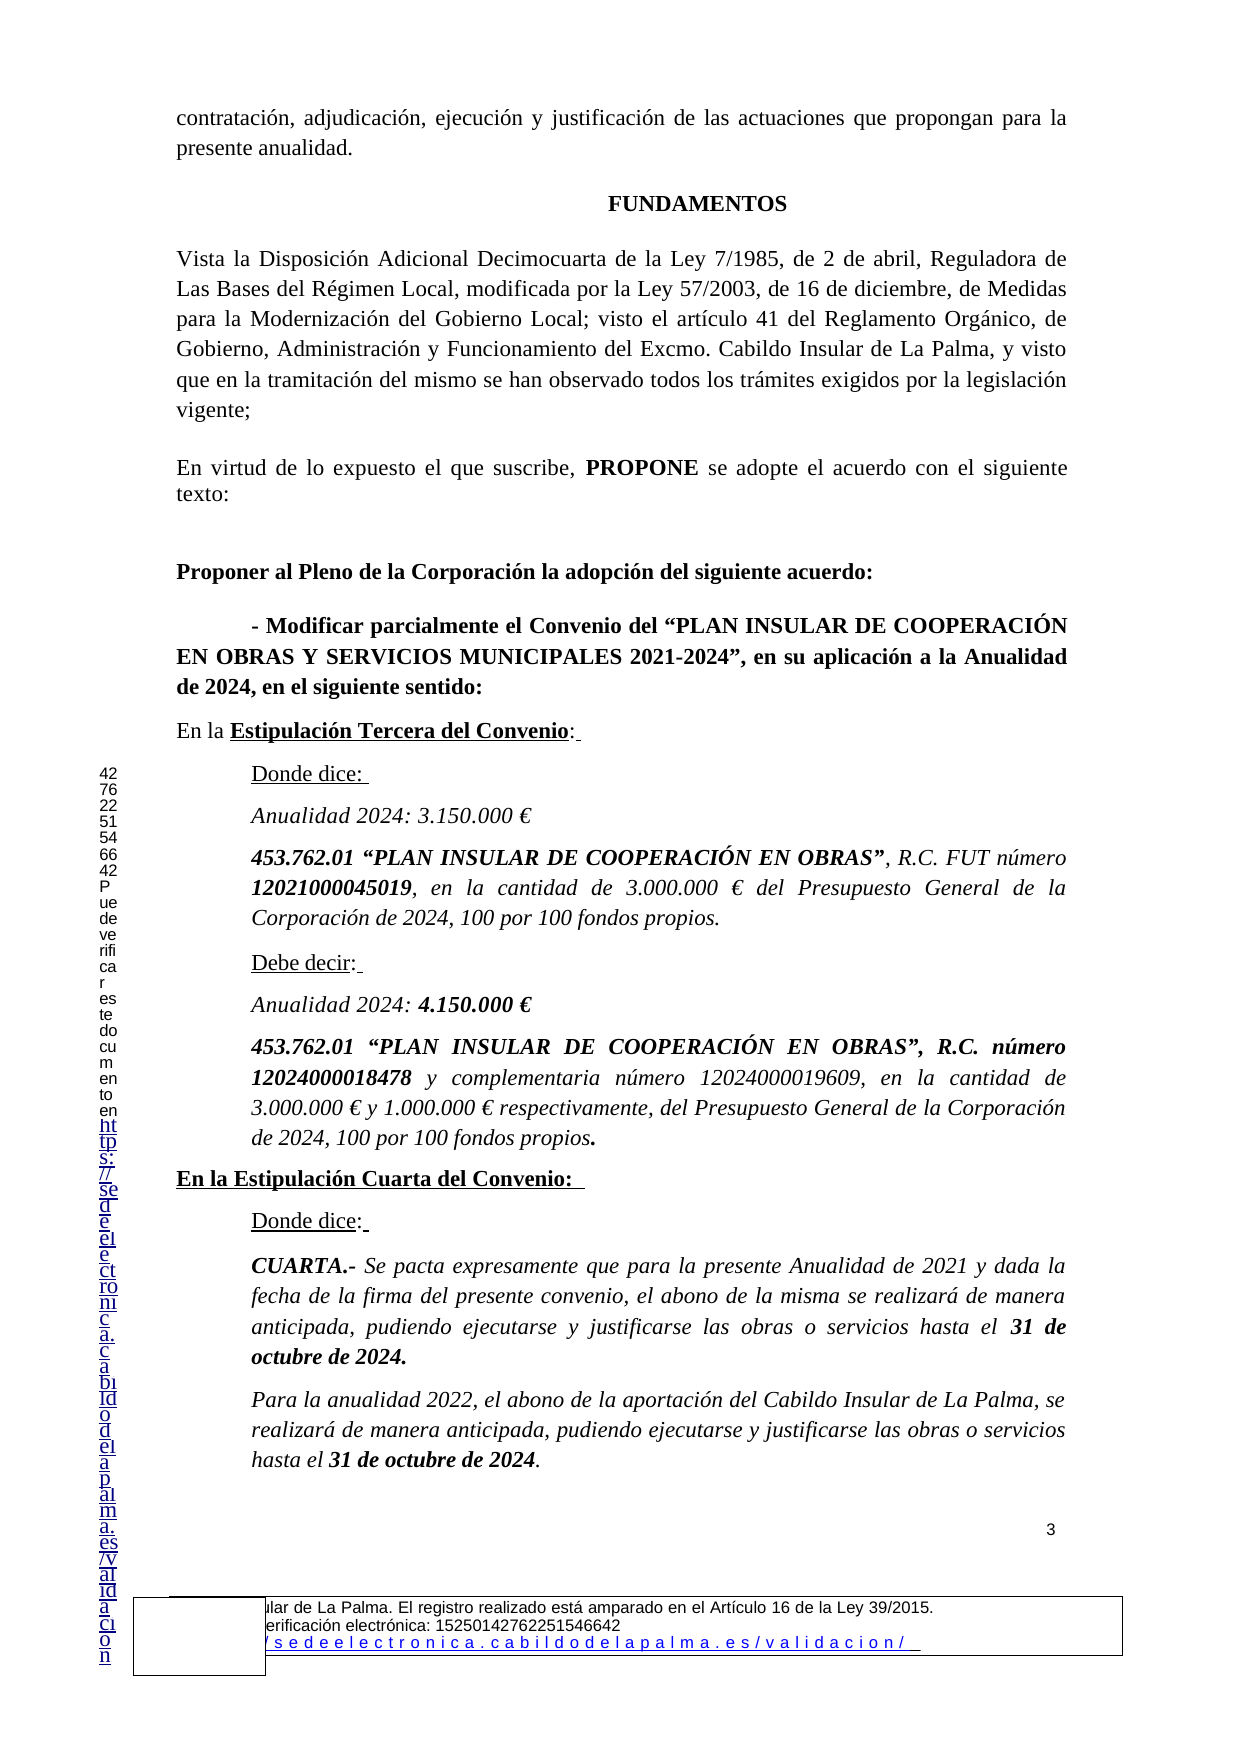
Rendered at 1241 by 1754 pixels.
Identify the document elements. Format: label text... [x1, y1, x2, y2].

text Debe decir: [251, 949, 1219, 975]
text Para la anualidad 2022, el abono de la aportación del Cabildo Insular de La Palma, se realizará de manera anticipada, pudiendo ejecutarse y justificarse las obras o servicios hasta el 31 de octubre de 2024. [251, 1383, 1069, 1474]
text FUNDAMENTOS [176, 191, 1219, 217]
text contratación, adjudicación, ejecución y justificación de las actuaciones que propongan para la presente anualidad. [134, 1598, 265, 1656]
text 3 [1046, 1521, 1219, 1539]
text En la Estipulación Cuarta del Convenio: Donde dice: [176, 1152, 1219, 1237]
text 453.762.01 “PLAN INSULAR DE COOPERACIÓN EN OBRAS”, R.C. FUT número 12021000045019, en la cantidad de 3.000.000 € del Presupuesto General de la Corporación de 2024, 100 por 100 fondos propios. [251, 841, 1069, 932]
text C.U.D.: 15250142762251546642 Puede verificar este documento en https://sedeelectronica.cabildodelapalma.es/validacion [99, 767, 118, 1198]
text 453.762.01 “PLAN INSULAR DE COOPERACIÓN EN OBRAS”, R.C. número 12024000018478 y complementaria número 12024000019609, en la cantidad de 3.000.000 € y 1.000.000 € respectivamente, del Presupuesto General de la Corporación de 2024, 100 por 100 fondos propios. [251, 1031, 1069, 1151]
text C.U.D.: 15250142762251546642 Puede verificar este documento en https://sedeelectronica.cabildodelapalma.es/validacion [99, 1296, 118, 1551]
text Donde dice: [251, 761, 1219, 786]
text Anualidad 2024: 3.150.000 € [251, 803, 1219, 829]
text En la Estipulación Tercera del Convenio: [176, 717, 1219, 743]
text Vista la Disposición Adicional Decimocuarta de la Ley 7/1985, de 2 de abril, Reguladora de Las Bases del Régimen Local, modificada por la Ley 57/2003, de 16 de diciembre, de Medidas para la Modernización del Gobierno Local; visto el artículo 41 del Reglamento Orgánico, de Gobierno, Administración y Funcionamiento del Excmo. Cabildo Insular de La Palma, y visto que en la tramitación del mismo se han observado todos los trámites exigidos por la legislación vigente; [176, 242, 1069, 424]
text CUARTA.- Se pacta expresamente que para la presente Anualidad de 2021 y dada la fecha de la firma del presente convenio, el abono de la misma se realizará de manera anticipada, pudiendo ejecutarse y justificarse las obras o servicios hasta el 31 de octubre de 2024. [251, 1249, 1069, 1370]
text Anualidad 2024: 4.150.000 € [251, 992, 1219, 1018]
text - Modificar parcialmente el Convenio del “PLAN INSULAR DE COOPERACIÓN EN OBRAS Y SERVICIOS MUNICIPALES 2021-2024”, en su aplicación a la Anualidad de 2024, en el siguiente sentido: [176, 609, 1069, 701]
text En virtud de lo expuesto el que suscribe, PROPONE se adopte el acuerdo con el siguiente texto: [176, 454, 1069, 507]
text Proponer al Pleno de la Corporación la adopción del siguiente acuerdo: [176, 559, 1219, 585]
text contratación, adjudicación, ejecución y justificación de las actuaciones que propongan para la presente anualidad. [176, 101, 1069, 162]
table_header Cabildo Insular de La Palma. El registro realizado está amparado en el Artículo 16 de la Ley 39/2015. Código de verificación electrónica: 15250142762251546642 https://sedeelectronica.cabildodelapalma.es/validacion/ [266, 1597, 1122, 1654]
